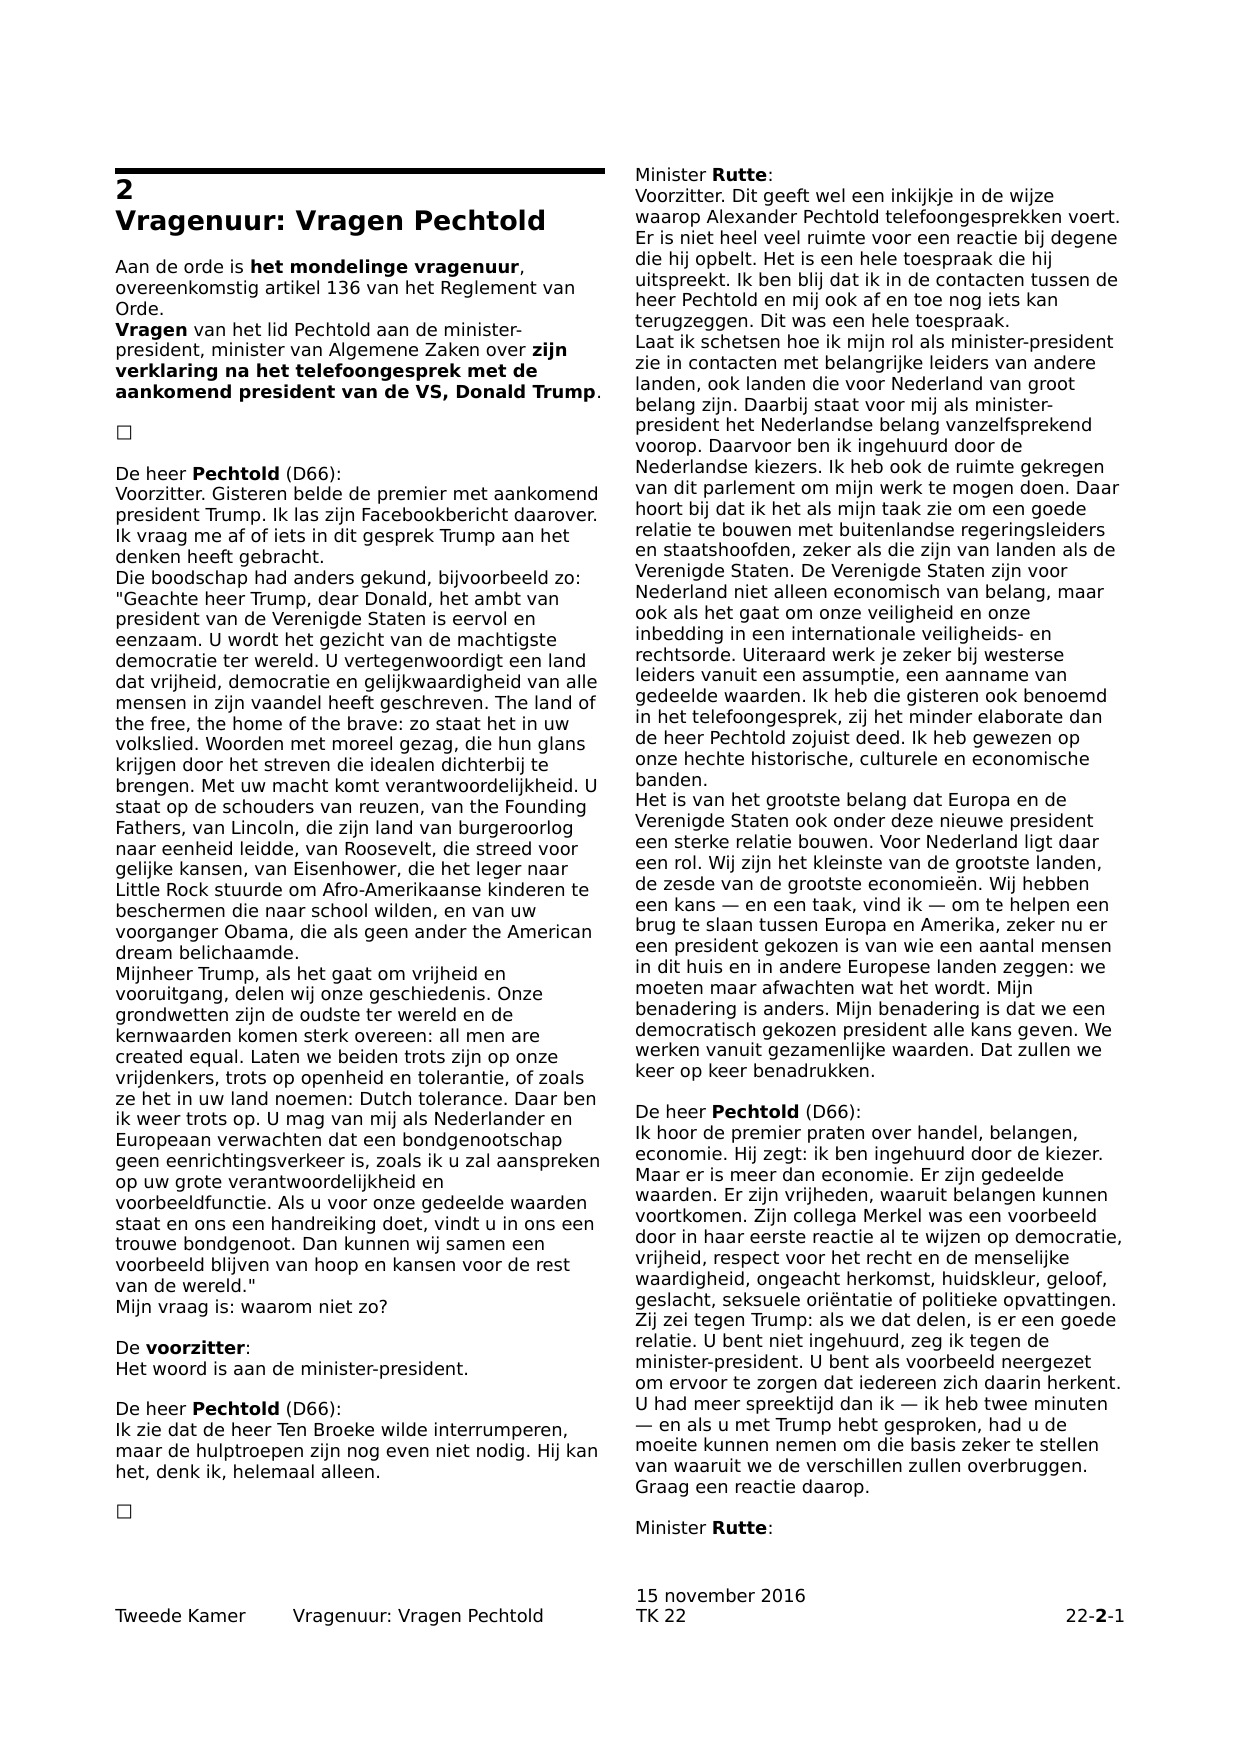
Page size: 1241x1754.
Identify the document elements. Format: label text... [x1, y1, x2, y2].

text De voorzitter: [115, 1337, 605, 1358]
text De heer Pechtold (D66): [115, 1399, 605, 1420]
text ⬜ [115, 423, 605, 443]
text Minister Rutte: [635, 165, 1125, 186]
text Het woord is aan de minister-president. [115, 1358, 605, 1379]
text Vragen van het lid Pechtold aan de minister-president, minister van Algemene Zaken over zijn verklaring na het telefoongesprek met de aankomend president van de VS, Donald Trump. [115, 319, 605, 403]
text Minister Rutte: [635, 1518, 1125, 1538]
text Voorzitter. Dit geeft wel een inkijkje in de wijze waarop Alexander Pechtold telefoongesprekken voert. Er is niet heel veel ruimte voor een reactie bij degene die hij opbelt. Het is een hele toespraak die hij uitspreekt. Ik ben blij dat ik in de contacten tussen de heer Pechtold en mij ook af en toe nog iets kan terugzeggen. Dit was een hele toespraak. [635, 186, 1125, 332]
text Mijn vraag is: waarom niet zo? [115, 1297, 605, 1317]
text Die boodschap had anders gekund, bijvoorbeeld zo: "Geachte heer Trump, dear Donald, het ambt van president van de Verenigde Staten is eervol en eenzaam. U wordt het gezicht van de machtigste democratie ter wereld. U vertegenwoordigt een land dat vrijheid, democratie en gelijkwaardigheid van alle mensen in zijn vaandel heeft geschreven. The land of the free, the home of the brave: zo staat het in uw volkslied. Woorden met moreel gezag, die hun glans krijgen door het streven die idealen dichterbij te brengen. Met uw macht komt verantwoordelijkheid. U staat op de schouders van reuzen, van the Founding Fathers, van Lincoln, die zijn land van burgeroorlog naar eenheid leidde, van Roosevelt, die streed voor gelijke kansen, van Eisenhower, die het leger naar Little Rock stuurde om Afro-Amerikaanse kinderen te beschermen die naar school wilden, en van uw voorganger Obama, die als geen ander the American dream belichaamde. [115, 567, 605, 963]
text Ik hoor de premier praten over handel, belangen, economie. Hij zegt: ik ben ingehuurd door de kiezer. Maar er is meer dan economie. Er zijn gedeelde waarden. Er zijn vrijheden, waaruit belangen kunnen voortkomen. Zijn collega Merkel was een voorbeeld door in haar eerste reactie al te wijzen op democratie, vrijheid, respect voor het recht en de menselijke waardigheid, ongeacht herkomst, huidskleur, geloof, geslacht, seksuele oriëntatie of politieke opvattingen. Zij zei tegen Trump: als we dat delen, is er een goede relatie. U bent niet ingehuurd, zeg ik tegen de minister-president. U bent als voorbeeld neergezet om ervoor te zorgen dat iedereen zich daarin herkent. U had meer spreektijd dan ik — ik heb twee minuten — en als u met Trump hebt gesproken, had u de moeite kunnen nemen om die basis zeker te stellen van waaruit we de verschillen zullen overbruggen. Graag een reactie daarop. [635, 1123, 1125, 1498]
text Aan de orde is het mondelinge vragenuur, overeenkomstig artikel 136 van het Reglement van Orde. [115, 257, 605, 319]
title 2 Vragenuur: Vragen Pechtold [115, 174, 605, 237]
text Laat ik schetsen hoe ik mijn rol als minister-president zie in contacten met belangrijke leiders van andere landen, ook landen die voor Nederland van groot belang zijn. Daarbij staat voor mij als minister-president het Nederlandse belang vanzelfsprekend voorop. Daarvoor ben ik ingehuurd door de Nederlandse kiezers. Ik heb ook de ruimte gekregen van dit parlement om mijn werk te mogen doen. Daar hoort bij dat ik het als mijn taak zie om een goede relatie te bouwen met buitenlandse regeringsleiders en staatshoofden, zeker als die zijn van landen als de Verenigde Staten. De Verenigde Staten zijn voor Nederland niet alleen economisch van belang, maar ook als het gaat om onze veiligheid en onze inbedding in een internationale veiligheids- en rechtsorde. Uiteraard werk je zeker bij westerse leiders vanuit een assumptie, een aanname van gedeelde waarden. Ik heb die gisteren ook benoemd in het telefoongesprek, zij het minder elaborate dan de heer Pechtold zojuist deed. Ik heb gewezen op onze hechte historische, culturele en economische banden. [635, 332, 1125, 790]
text Mijnheer Trump, als het gaat om vrijheid en vooruitgang, delen wij onze geschiedenis. Onze grondwetten zijn de oudste ter wereld en de kernwaarden komen sterk overeen: all men are created equal. Laten we beiden trots zijn op onze vrijdenkers, trots op openheid en tolerantie, of zoals ze het in uw land noemen: Dutch tolerance. Daar ben ik weer trots op. U mag van mij als Nederlander en Europeaan verwachten dat een bondgenootschap geen eenrichtingsverkeer is, zoals ik u zal aanspreken op uw grote verantwoordelijkheid en voorbeeldfunctie. Als u voor onze gedeelde waarden staat en ons een handreiking doet, vindt u in ons een trouwe bondgenoot. Dan kunnen wij samen een voorbeeld blijven van hoop en kansen voor de rest van de wereld." [115, 963, 605, 1297]
text De heer Pechtold (D66): [635, 1102, 1125, 1123]
text Voorzitter. Gisteren belde de premier met aankomend president Trump. Ik las zijn Facebookbericht daarover. Ik vraag me af of iets in dit gesprek Trump aan het denken heeft gebracht. [115, 484, 605, 567]
text Het is van het grootste belang dat Europa en de Verenigde Staten ook onder deze nieuwe president een sterke relatie bouwen. Voor Nederland ligt daar een rol. Wij zijn het kleinste van de grootste landen, de zesde van de grootste economieën. Wij hebben een kans — en een taak, vind ik — om te helpen een brug te slaan tussen Europa en Amerika, zeker nu er een president gekozen is van wie een aantal mensen in dit huis en in andere Europese landen zeggen: we moeten maar afwachten wat het wordt. Mijn benadering is anders. Mijn benadering is dat we een democratisch gekozen president alle kans geven. We werken vanuit gezamenlijke waarden. Dat zullen we keer op keer benadrukken. [635, 790, 1125, 1082]
text ⬜ [115, 1502, 605, 1523]
text Ik zie dat de heer Ten Broeke wilde interrumperen, maar de hulptroepen zijn nog even niet nodig. Hij kan het, denk ik, helemaal alleen. [115, 1420, 605, 1482]
text De heer Pechtold (D66): [115, 463, 605, 484]
